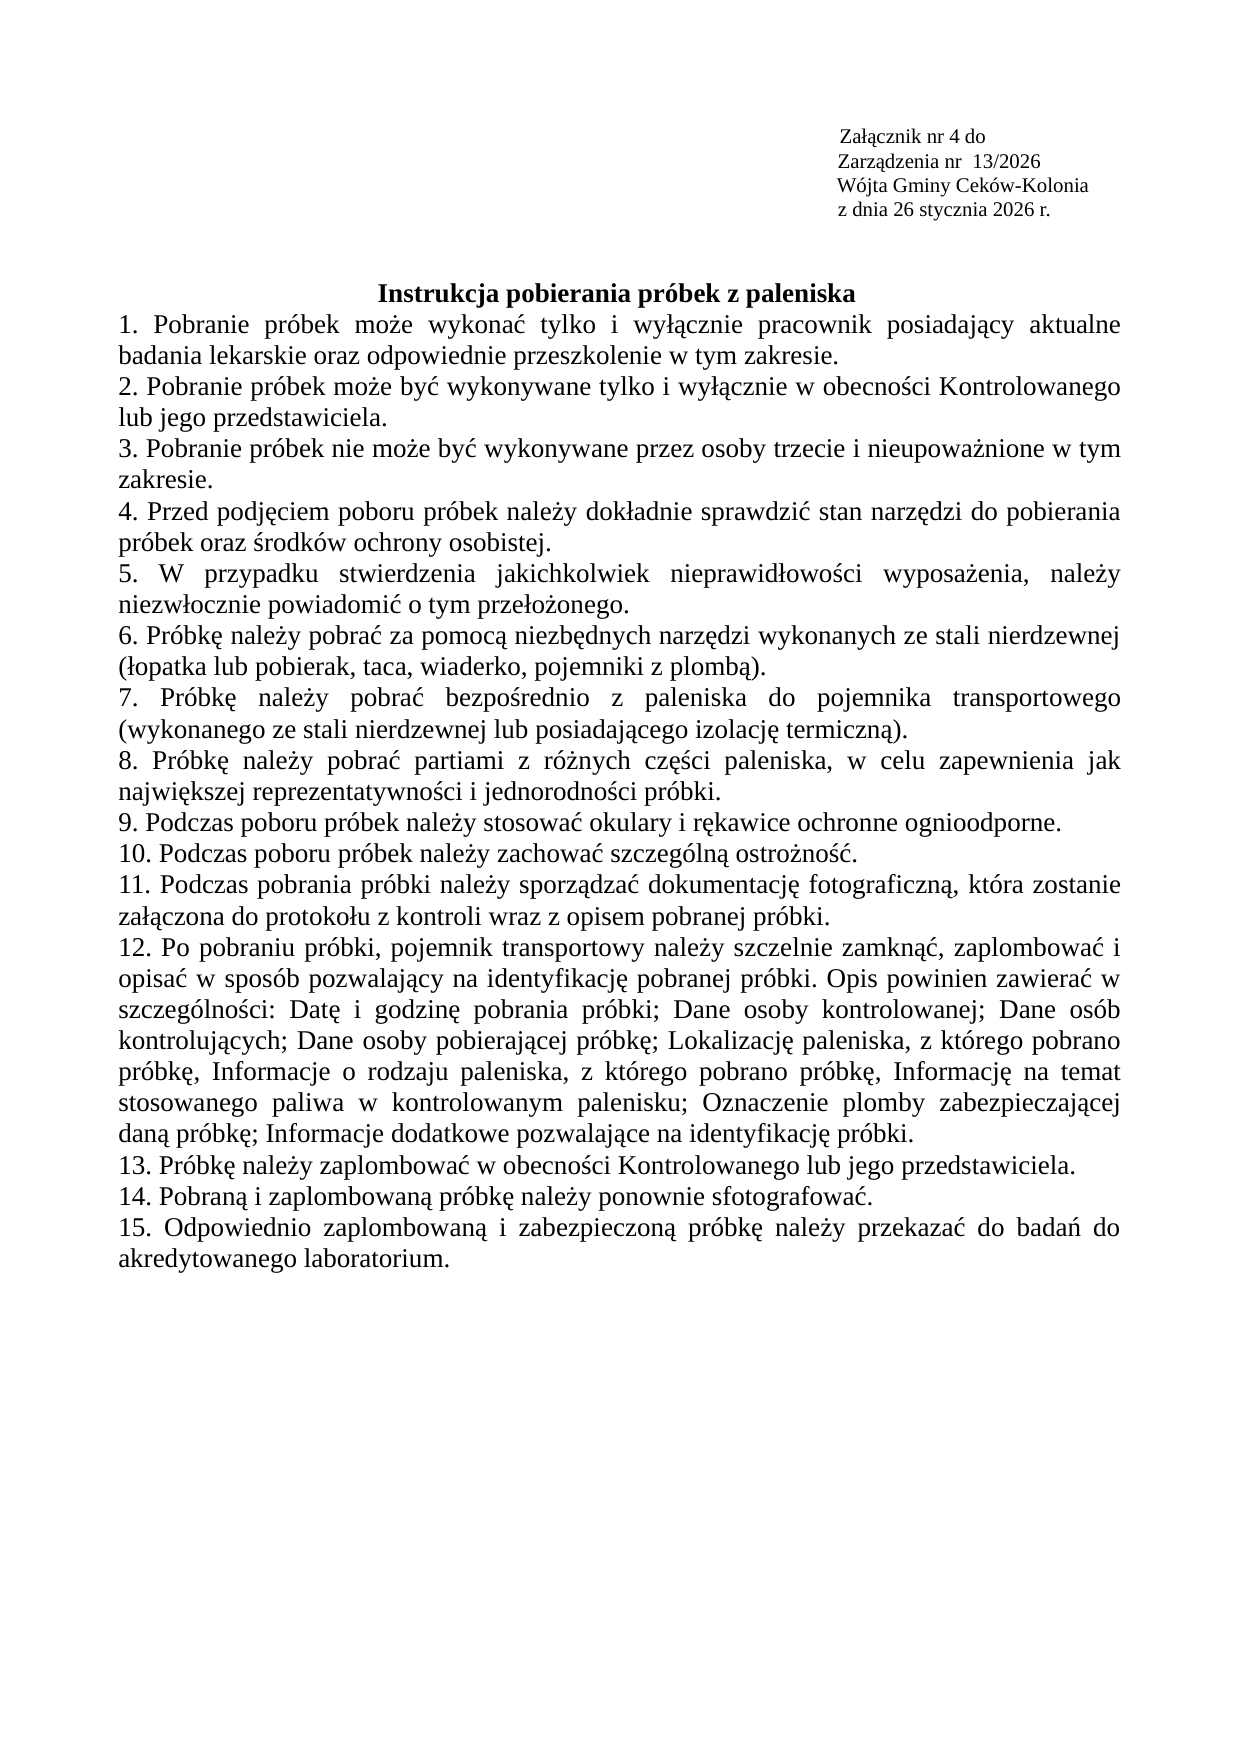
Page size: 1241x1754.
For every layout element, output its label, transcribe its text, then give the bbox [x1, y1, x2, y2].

text 1. Pobranie próbek może wykonać tylko i wyłącznie pracownik posiadający aktualne badania lekarskie oraz odpowiednie przeszkolenie w tym zakresie. [118, 308, 1122, 370]
text 12. Po pobraniu próbki, pojemnik transportowy należy szczelnie zamknąć, zaplombować i opisać w sposób pozwalający na identyfikację pobranej próbki. Opis powinien zawierać w szczególności: Datę i godzinę pobrania próbki; Dane osoby kontrolowanej; Dane osób kontrolujących; Dane osoby pobierającej próbkę; Lokalizację paleniska, z którego pobrano próbkę, Informacje o rodzaju paleniska, z którego pobrano próbkę, Informację na temat stosowanego paliwa w kontrolowanym palenisku; Oznaczenie plomby zabezpieczającej daną próbkę; Informacje dodatkowe pozwalające na identyfikację próbki. [118, 931, 1122, 1149]
text 2. Pobranie próbek może być wykonywane tylko i wyłącznie w obecności Kontrolowanego lub jego przedstawiciela. [118, 370, 1122, 432]
text 3. Pobranie próbek nie może być wykonywane przez osoby trzecie i nieupoważnione w tym zakresie. [118, 432, 1122, 495]
text 7. Próbkę należy pobrać bezpośrednio z paleniska do pojemnika transportowego (wykonanego ze stali nierdzewnej lub posiadającego izolację termiczną). [118, 682, 1122, 744]
text 11. Podczas pobrania próbki należy sporządzać dokumentację fotograficzną, która zostanie załączona do protokołu z kontroli wraz z opisem pobranej próbki. [118, 868, 1122, 931]
text 13. Próbkę należy zaplombować w obecności Kontrolowanego lub jego przedstawiciela. [118, 1149, 1122, 1180]
text 6. Próbkę należy pobrać za pomocą niezbędnych narzędzi wykonanych ze stali nierdzewnej (łopatka lub pobierak, taca, wiaderko, pojemniki z plombą). [118, 619, 1122, 682]
text Załącznik nr 4 do [118, 118, 1122, 149]
text 4. Przed podjęciem poboru próbek należy dokładnie sprawdzić stan narzędzi do pobierania próbek oraz środków ochrony osobistej. [118, 495, 1122, 557]
text 10. Podczas poboru próbek należy zachować szczególną ostrożność. [118, 837, 1122, 868]
text 14. Pobraną i zaplombowaną próbkę należy ponownie sfotografować. [118, 1180, 1122, 1211]
text 8. Próbkę należy pobrać partiami z różnych części paleniska, w celu zapewnienia jak największej reprezentatywności i jednorodności próbki. [118, 744, 1122, 806]
text Instrukcja pobierania próbek z paleniska [118, 277, 1122, 308]
text 15. Odpowiednio zaplombowaną i zabezpieczoną próbkę należy przekazać do badań do akredytowanego laboratorium. [118, 1211, 1122, 1273]
text 9. Podczas poboru próbek należy stosować okulary i rękawice ochronne ognioodporne. [118, 806, 1122, 837]
text 5. W przypadku stwierdzenia jakichkolwiek nieprawidłowości wyposażenia, należy niezwłocznie powiadomić o tym przełożonego. [118, 557, 1122, 619]
text Zarządzenia nr 13/2026 Wójta Gminy Ceków-Kolonia z dnia 26 stycznia 2026 r. [118, 149, 1122, 221]
